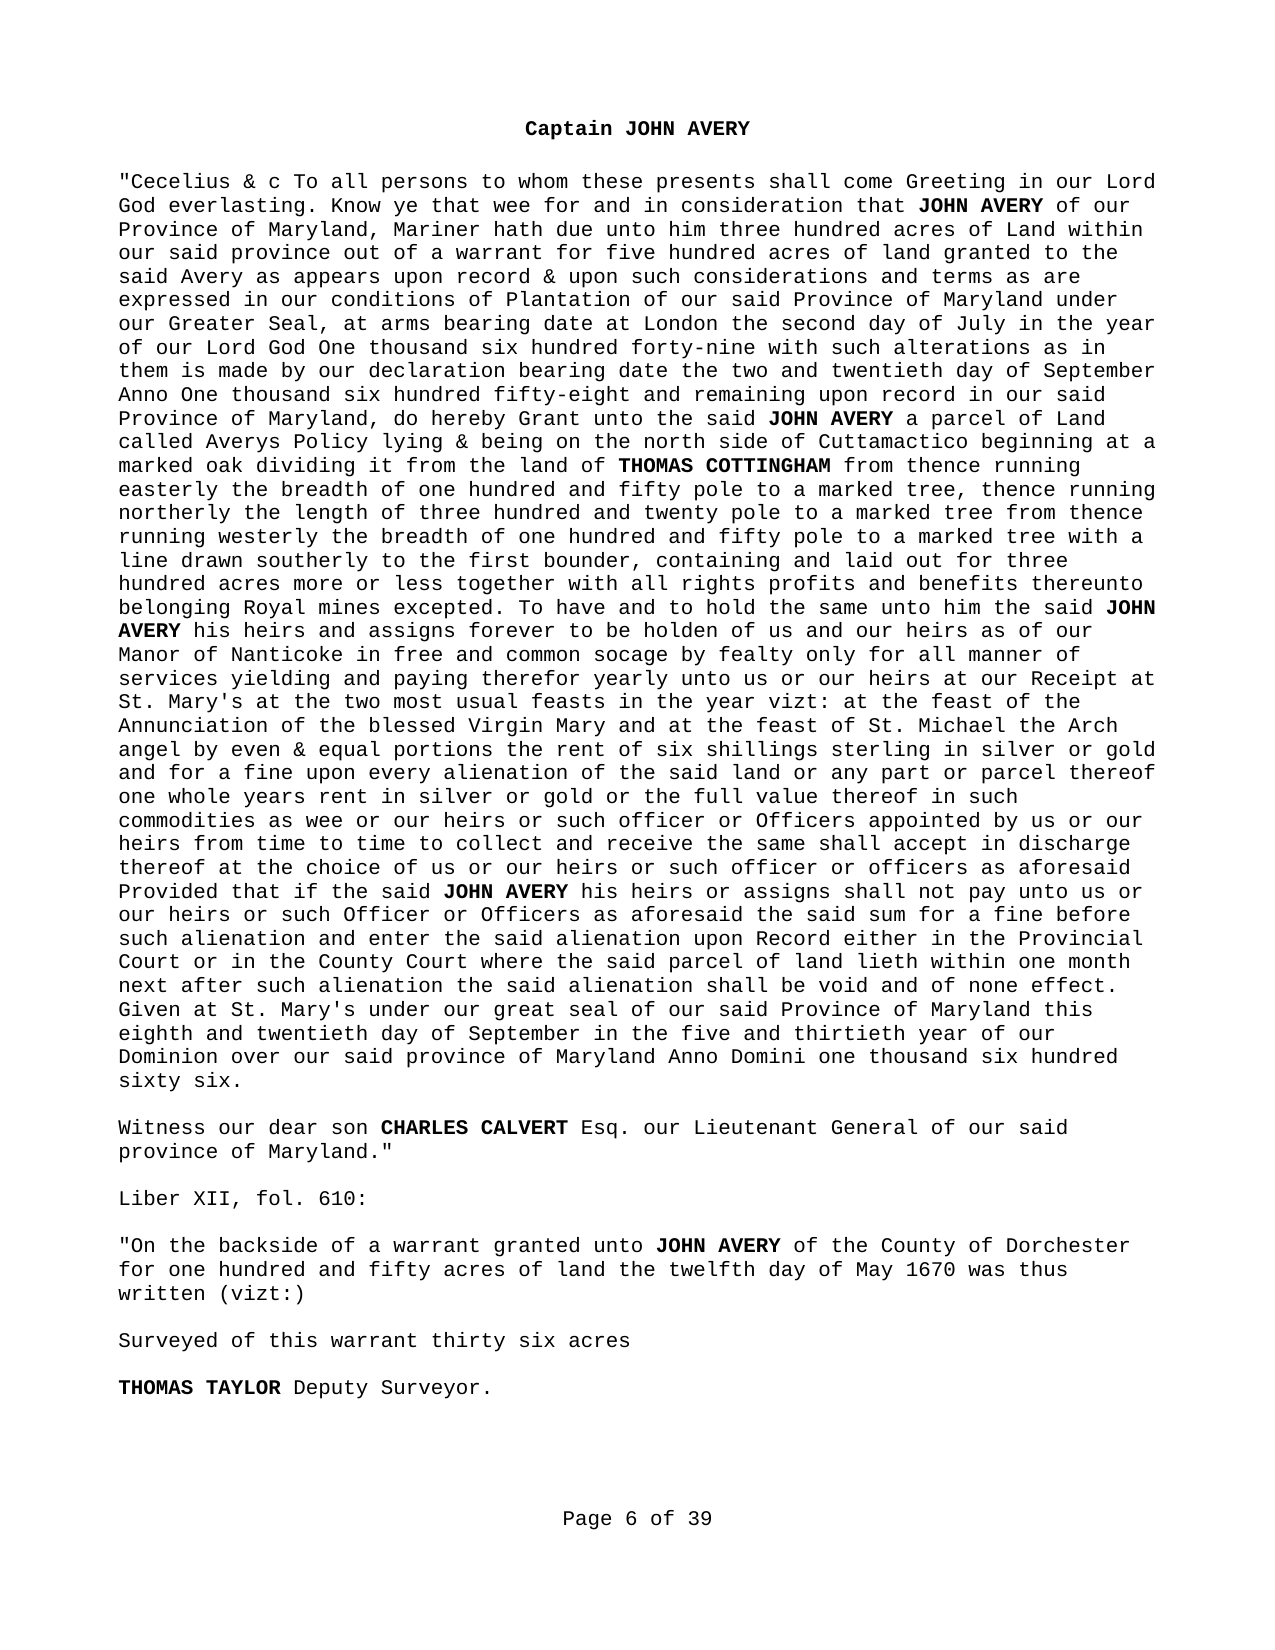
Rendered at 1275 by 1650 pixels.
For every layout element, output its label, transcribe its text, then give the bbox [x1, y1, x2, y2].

text Witness our dear son Charles Calvert Esq. our Lieutenant General of our said province of Maryland." [118, 1117, 1157, 1164]
text Surveyed of this warrant thirty six acres [118, 1330, 1157, 1353]
text Thomas TAYLOR Deputy Surveyor. [118, 1377, 1157, 1401]
text "On the backside of a warrant granted unto John Avery of the County of Dorchester for one hundred and fifty acres of land the twelfth day of May 1670 was thus written (vizt:) [118, 1235, 1157, 1306]
text "Cecelius & c To all persons to whom these presents shall come Greeting in our Lord God everlasting. Know ye that wee for and in consideration that John Avery of our Province of Maryland, Mariner hath due unto him three hundred acres of Land within our said province out of a warrant for five hundred acres of land granted to the said Avery as appears upon record & upon such considerations and terms as are expressed in our conditions of Plantation of our said Province of Maryland under our Greater Seal, at arms bearing date at London the second day of July in the year of our Lord God One thousand six hundred forty-nine with such alterations as in them is made by our declaration bearing date the two and twentieth day of September Anno One thousand six hundred fifty-eight and remaining upon record in our said Province of Maryland, do hereby Grant unto the said John Avery a parcel of Land called Averys Policy lying & being on the north side of Cuttamactico beginning at a marked oak dividing it from the land of Thomas Cottingham from thence running easterly the breadth of one hundred and fifty pole to a marked tree, thence running northerly the length of three hundred and twenty pole to a marked tree from thence running westerly the breadth of one hundred and fifty pole to a marked tree with a line drawn southerly to the first bounder, containing and laid out for three hundred acres more or less together with all rights profits and benefits thereunto belonging Royal mines excepted. To have and to hold the same unto him the said John Avery his heirs and assigns forever to be holden of us and our heirs as of our Manor of Nanticoke in free and common socage by fealty only for all manner of services yielding and paying therefor yearly unto us or our heirs at our Receipt at St. Mary's at the two most usual feasts in the year vizt: at the feast of the Annunciation of the blessed Virgin Mary and at the feast of St. Michael the Arch angel by even & equal portions the rent of six shillings sterling in silver or gold and for a fine upon every alienation of the said land or any part or parcel thereof one whole years rent in silver or gold or the full value thereof in such commodities as wee or our heirs or such officer or Officers appointed by us or our heirs from time to time to collect and receive the same shall accept in discharge thereof at the choice of us or our heirs or such officer or officers as aforesaid Provided that if the said John Avery his heirs or assigns shall not pay unto us or our heirs or such Officer or Officers as aforesaid the said sum for a fine before such alienation and enter the said alienation upon Record either in the Provincial Court or in the County Court where the said parcel of land lieth within one month next after such alienation the said alienation shall be void and of none effect. Given at St. Mary's under our great seal of our said Province of Maryland this eighth and twentieth day of September in the five and thirtieth year of our Dominion over our said province of Maryland Anno Domini one thousand six hundred sixty six. [118, 171, 1157, 1093]
text Liber XII, fol. 610: [118, 1188, 1157, 1212]
